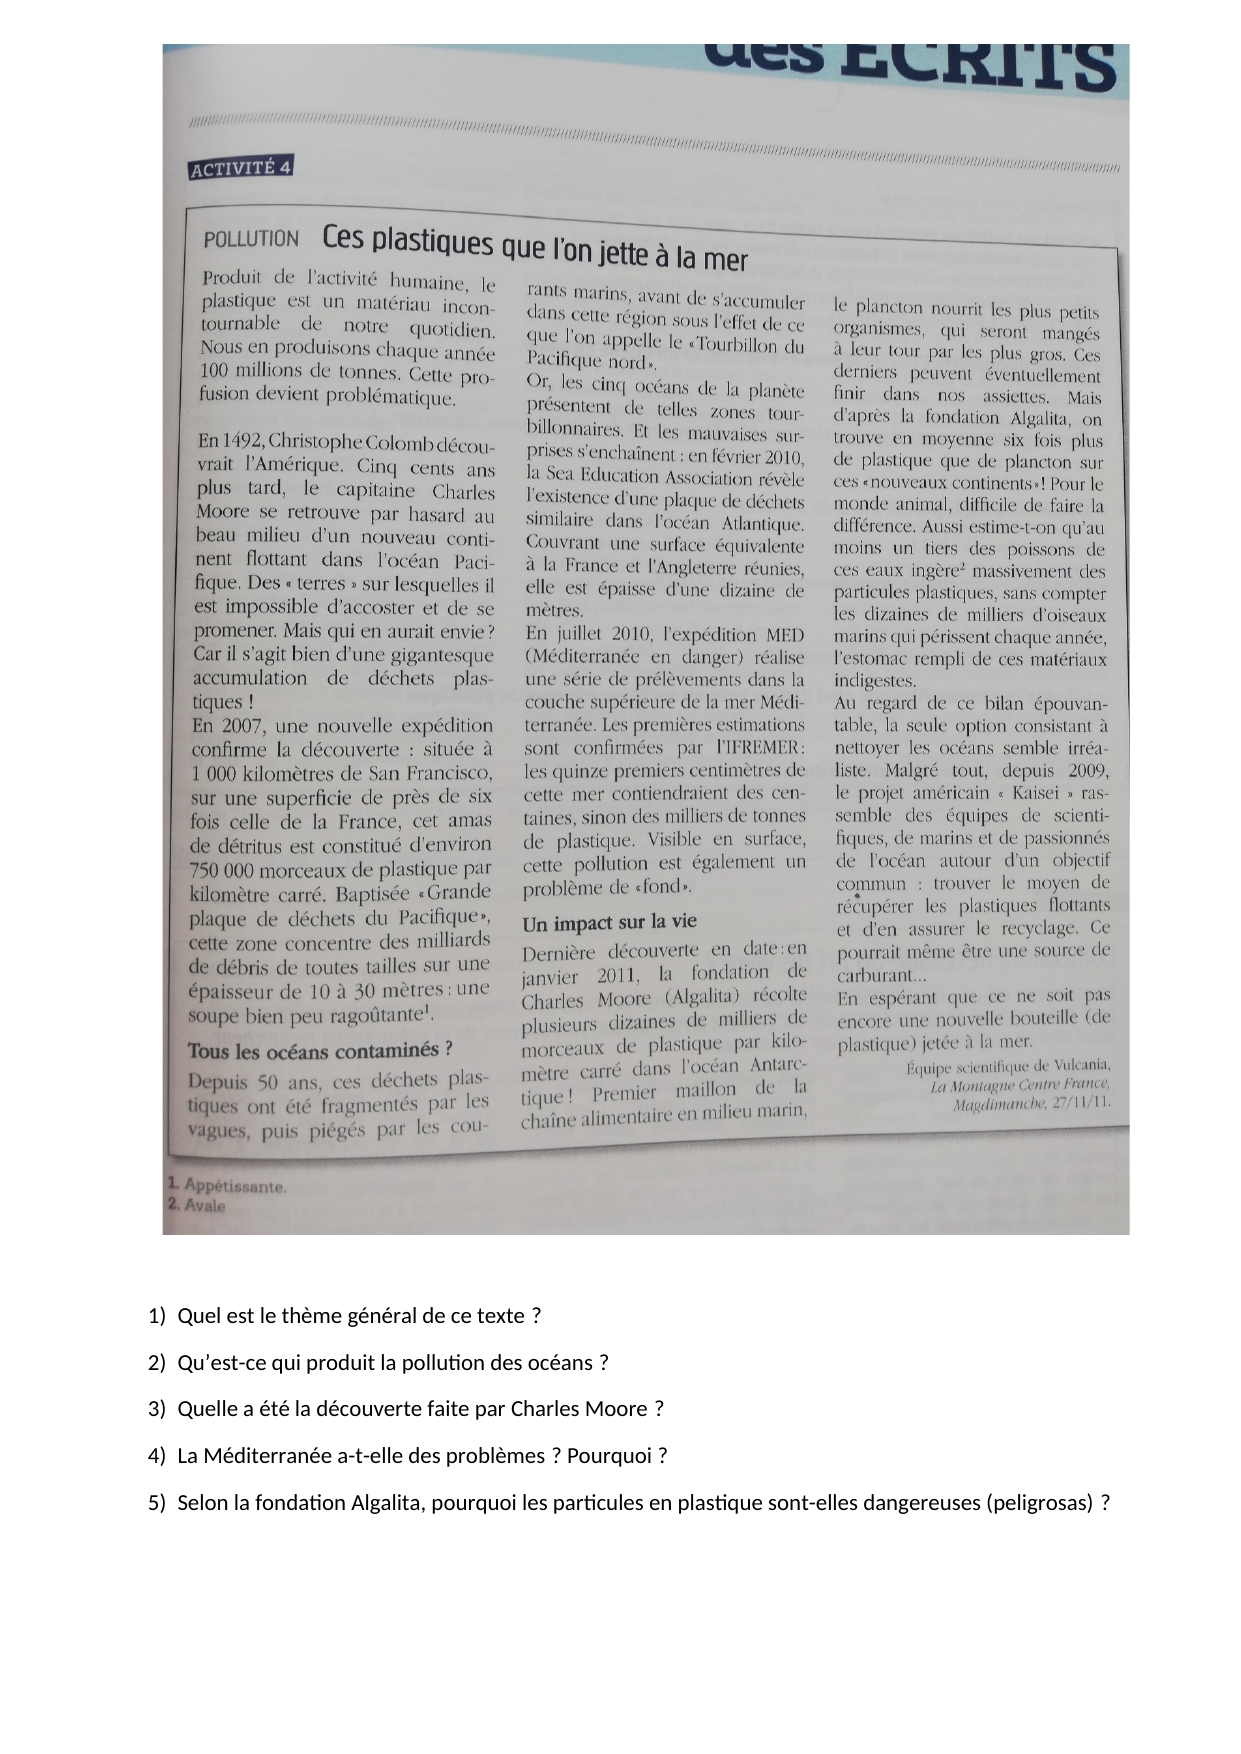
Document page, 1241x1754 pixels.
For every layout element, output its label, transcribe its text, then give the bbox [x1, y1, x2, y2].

list Selon la fondation Algalita, pourquoi les particules en plastique sont-elles dangereuses (peligrosas) ? [148, 1488, 1137, 1516]
list Qu’est-ce qui produit la pollution des océans ? [148, 1348, 1137, 1376]
list La Méditerranée a-t-elle des problèmes ? Pourquoi ? [148, 1441, 1137, 1469]
picture [162, 44, 1130, 1235]
list Quelle a été la découverte faite par Charles Moore ? [148, 1394, 1137, 1422]
list Quel est le thème général de ce texte ? [148, 1301, 1137, 1329]
